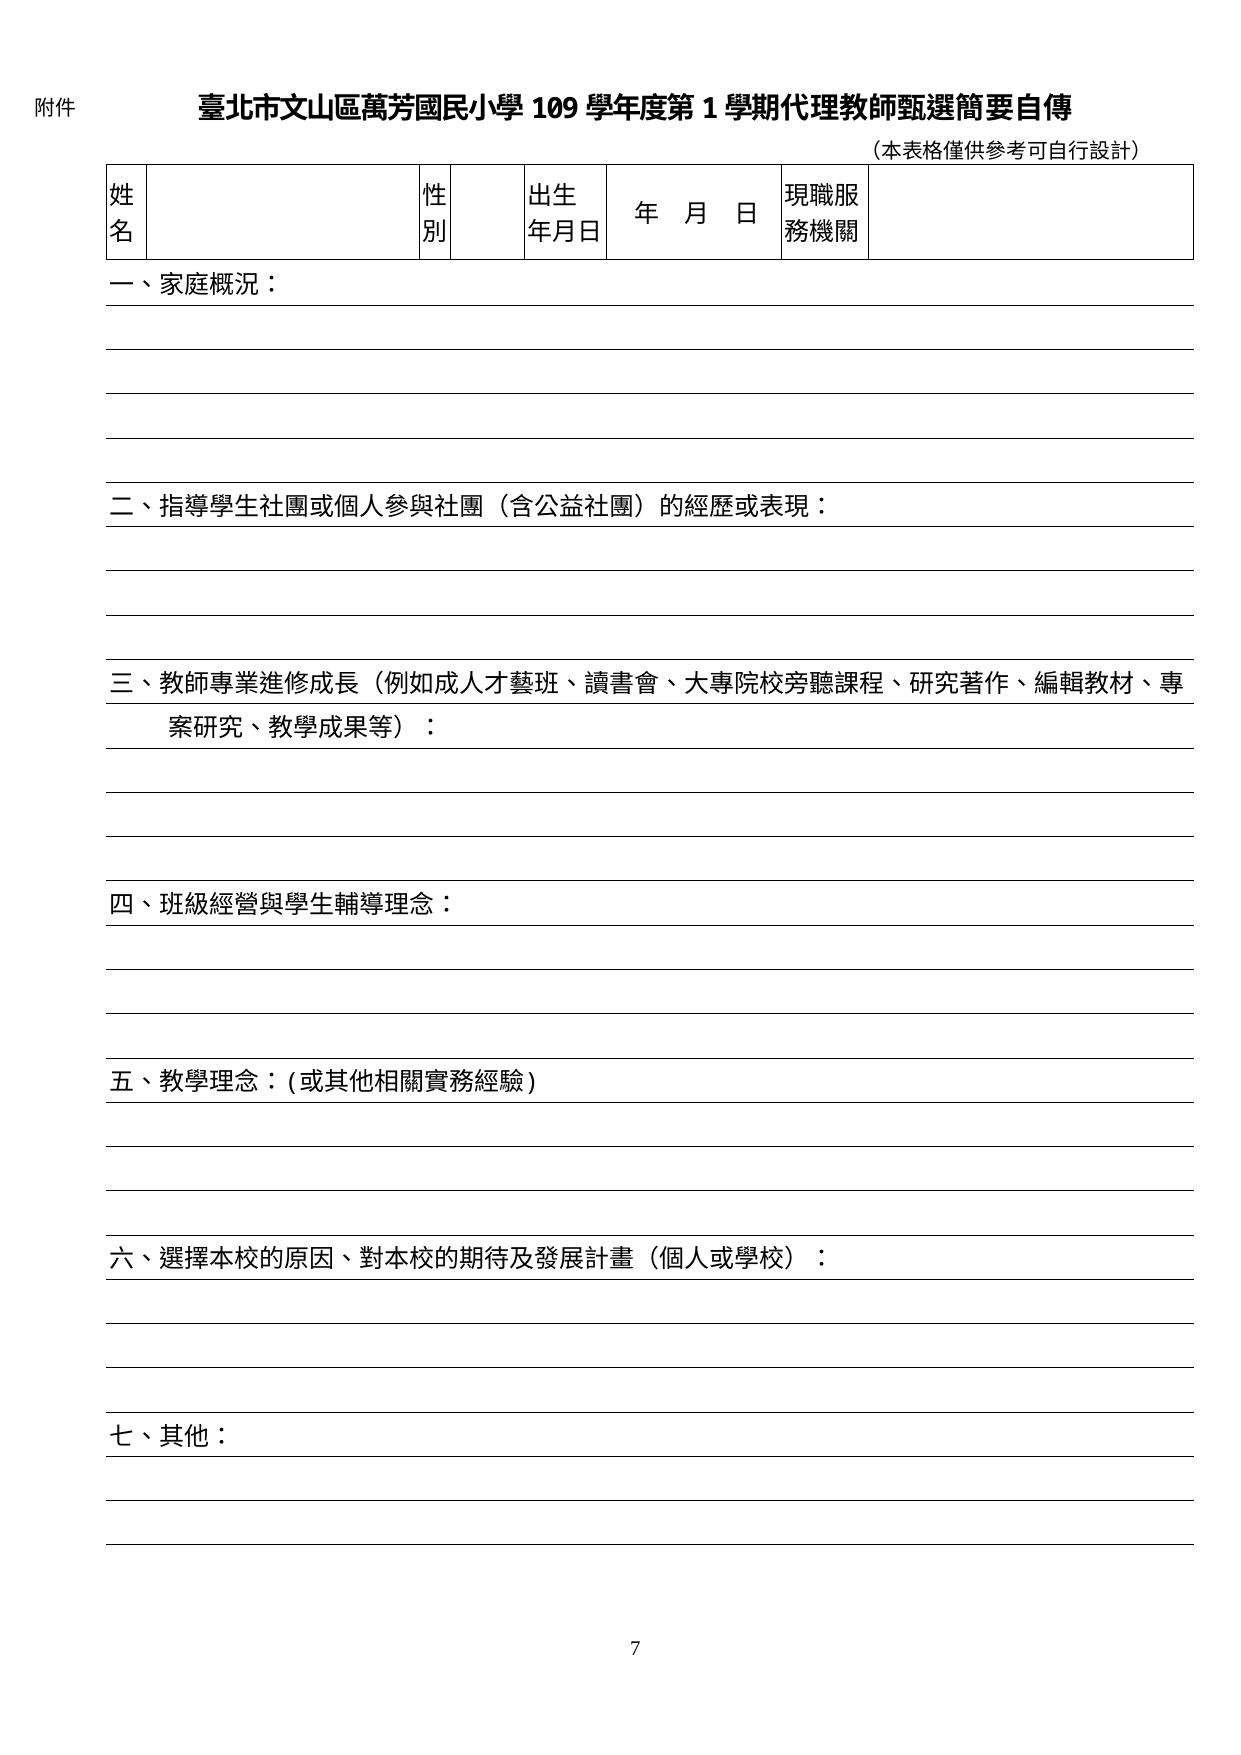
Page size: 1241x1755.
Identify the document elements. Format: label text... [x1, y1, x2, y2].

table_cell 六、選擇本校的原因、對本校的期待及發展計畫（個人或學校）： [106, 1236, 1194, 1279]
table_cell 一、家庭概況： [106, 260, 1194, 305]
table_cell [106, 1368, 1194, 1412]
table_cell 五、教學理念：(或其他相關實務經驗) [106, 1059, 1194, 1102]
table_cell [106, 1280, 1194, 1323]
table_header [869, 165, 1193, 259]
table_cell [106, 1324, 1194, 1367]
table_cell [106, 970, 1194, 1013]
table_cell 三、教師專業進修成長（例如成人才藝班、讀書會、大專院校旁聽課程、研究著作、編輯教材、專 [106, 660, 1194, 703]
table_cell [106, 306, 1194, 349]
table_cell [106, 749, 1194, 792]
table_cell 四、班級經營與學生輔導理念： [106, 881, 1194, 924]
table_cell [106, 1191, 1194, 1234]
table_header 姓名 [107, 165, 146, 259]
table_cell 二、指導學生社團或個人參與社團（含公益社團）的經歷或表現： [106, 483, 1194, 526]
text （本表格僅供參考可自行設計） [118, 139, 1152, 164]
table_header [451, 165, 524, 259]
table_cell 案研究、教學成果等）： [106, 704, 1194, 747]
table_cell [106, 1014, 1194, 1057]
table_cell [106, 793, 1194, 836]
table_header 出生 年月日 [525, 165, 606, 259]
text 臺北市文山區萬芳國民小學109學年度第1學期代理教師甄選簡要自傳 [118, 89, 1152, 126]
table_cell [106, 527, 1194, 570]
table_cell [106, 837, 1194, 880]
table_cell [106, 1501, 1194, 1544]
table_cell [106, 439, 1194, 482]
text 附件2 [34, 92, 88, 123]
table_header 現職服務機關 [782, 165, 868, 259]
table_cell [106, 394, 1194, 438]
table_cell [106, 571, 1194, 615]
table_cell [106, 1147, 1194, 1190]
table_cell [106, 616, 1194, 659]
table_cell [106, 1103, 1194, 1146]
table_cell [106, 926, 1194, 969]
table_header 性別 [420, 165, 450, 259]
table_header [147, 165, 419, 259]
table_cell [106, 350, 1194, 393]
text [20, 84, 103, 131]
table_cell [106, 1457, 1194, 1500]
table_cell 七、其他： [106, 1413, 1194, 1456]
table_header 年 月 日 [607, 165, 781, 259]
